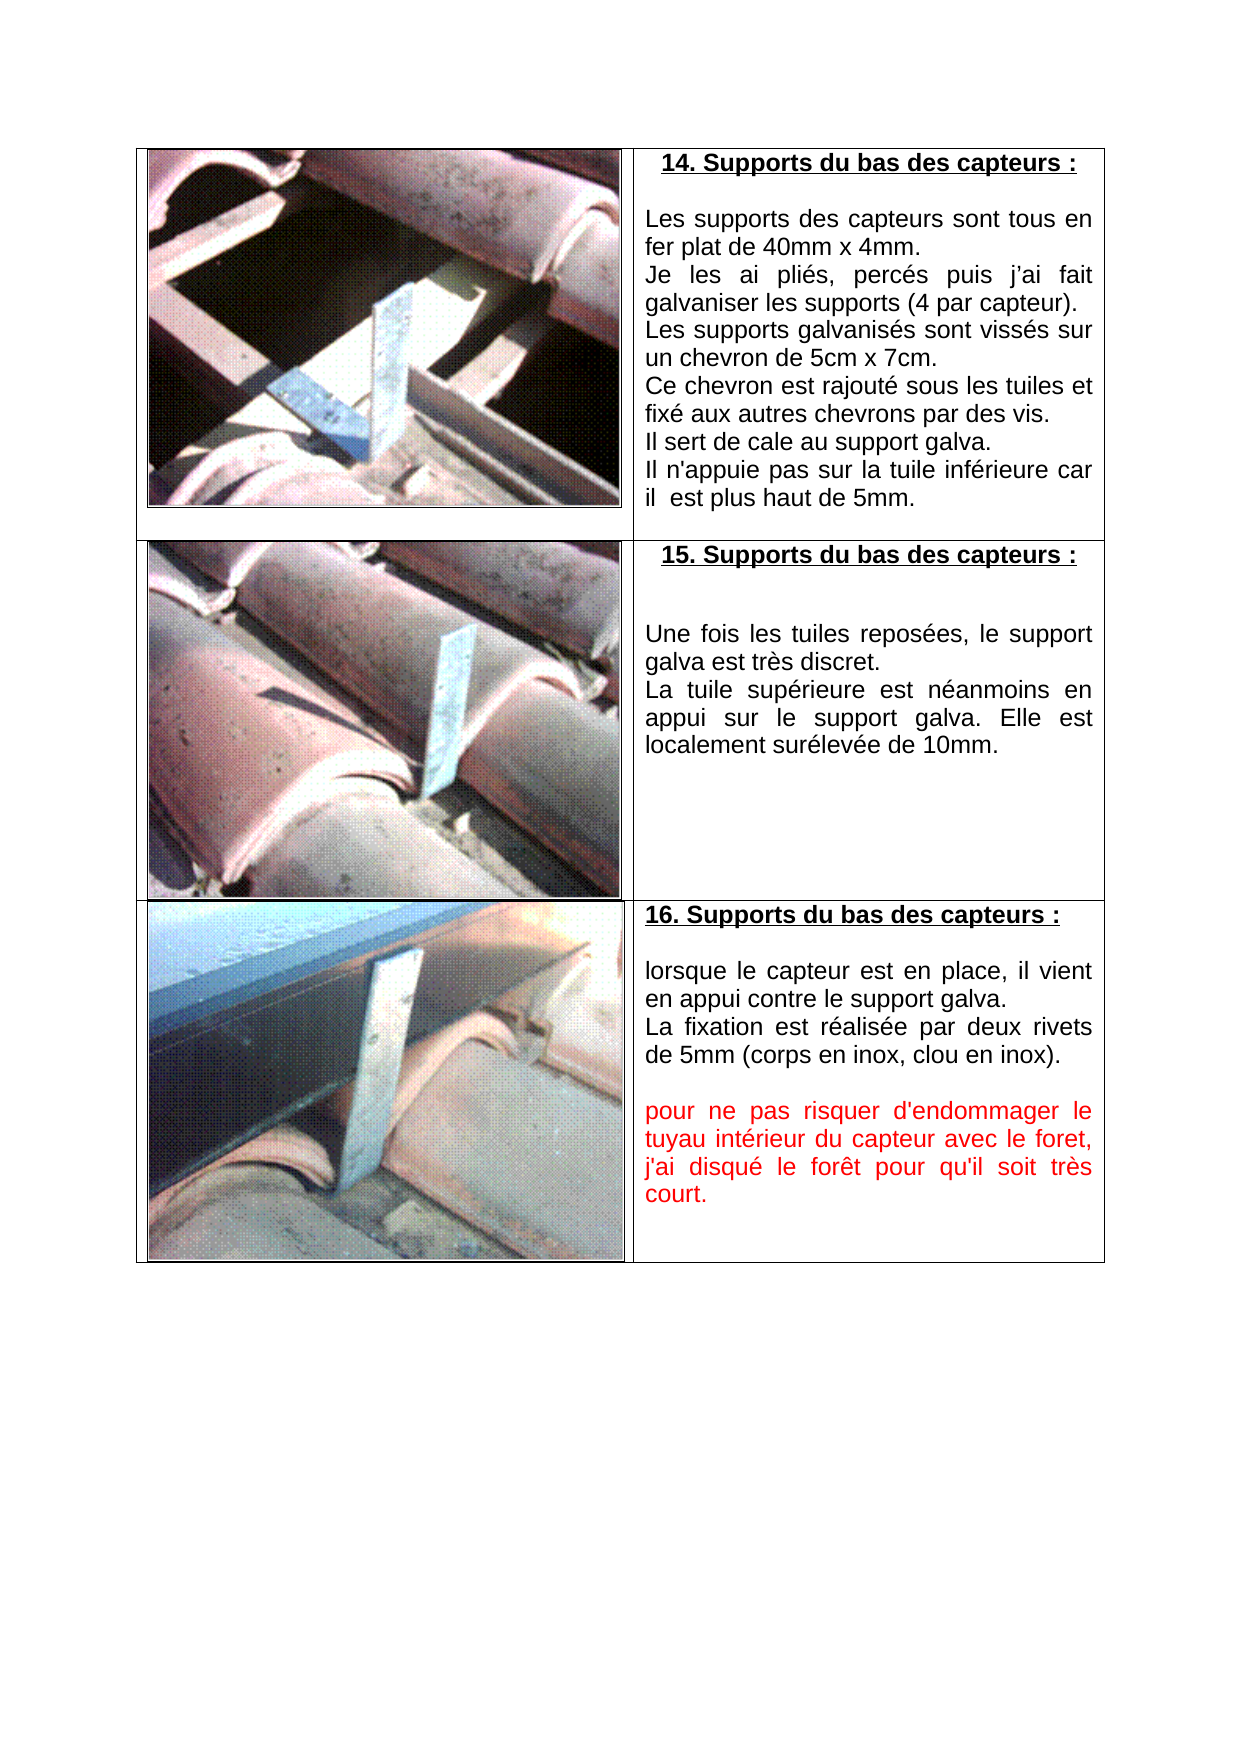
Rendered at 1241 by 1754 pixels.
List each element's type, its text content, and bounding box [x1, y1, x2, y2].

table_cell [622, 541, 633, 900]
picture [148, 902, 624, 1261]
table_cell [137, 901, 147, 1262]
picture [148, 542, 621, 899]
table_cell [137, 541, 147, 900]
table_cell [137, 149, 633, 539]
table_cell 16. Supports du bas des capteurs : lorsque le capteur est en place, il vient en appui contre le support galva. La fixation est réalisée par deux rivets de 5mm (corps en inox, clou en inox). pour ne pas risquer d'endommager le tuyau intérieur du capteur avec le foret, j'ai disqué le forêt pour qu'il soit très court. [634, 901, 1104, 1262]
picture [148, 150, 621, 507]
table_cell 14. Supports du bas des capteurs : Les supports des capteurs sont tous en fer plat de 40mm x 4mm. Je les ai pliés, percés puis j’ai fait galvaniser les supports (4 par capteur). Les supports galvanisés sont vissés sur un chevron de 5cm x 7cm. Ce chevron est rajouté sous les tuiles et fixé aux autres chevrons par des vis. Il sert de cale au support galva. Il n'appuie pas sur la tuile inférieure car il est plus haut de 5mm. [634, 149, 1104, 539]
table_cell [625, 901, 633, 1262]
table_cell 15. Supports du bas des capteurs : Une fois les tuiles reposées, le support galva est très discret. La tuile supérieure est néanmoins en appui sur le support galva. Elle est localement surélevée de 10mm. [634, 541, 1104, 900]
